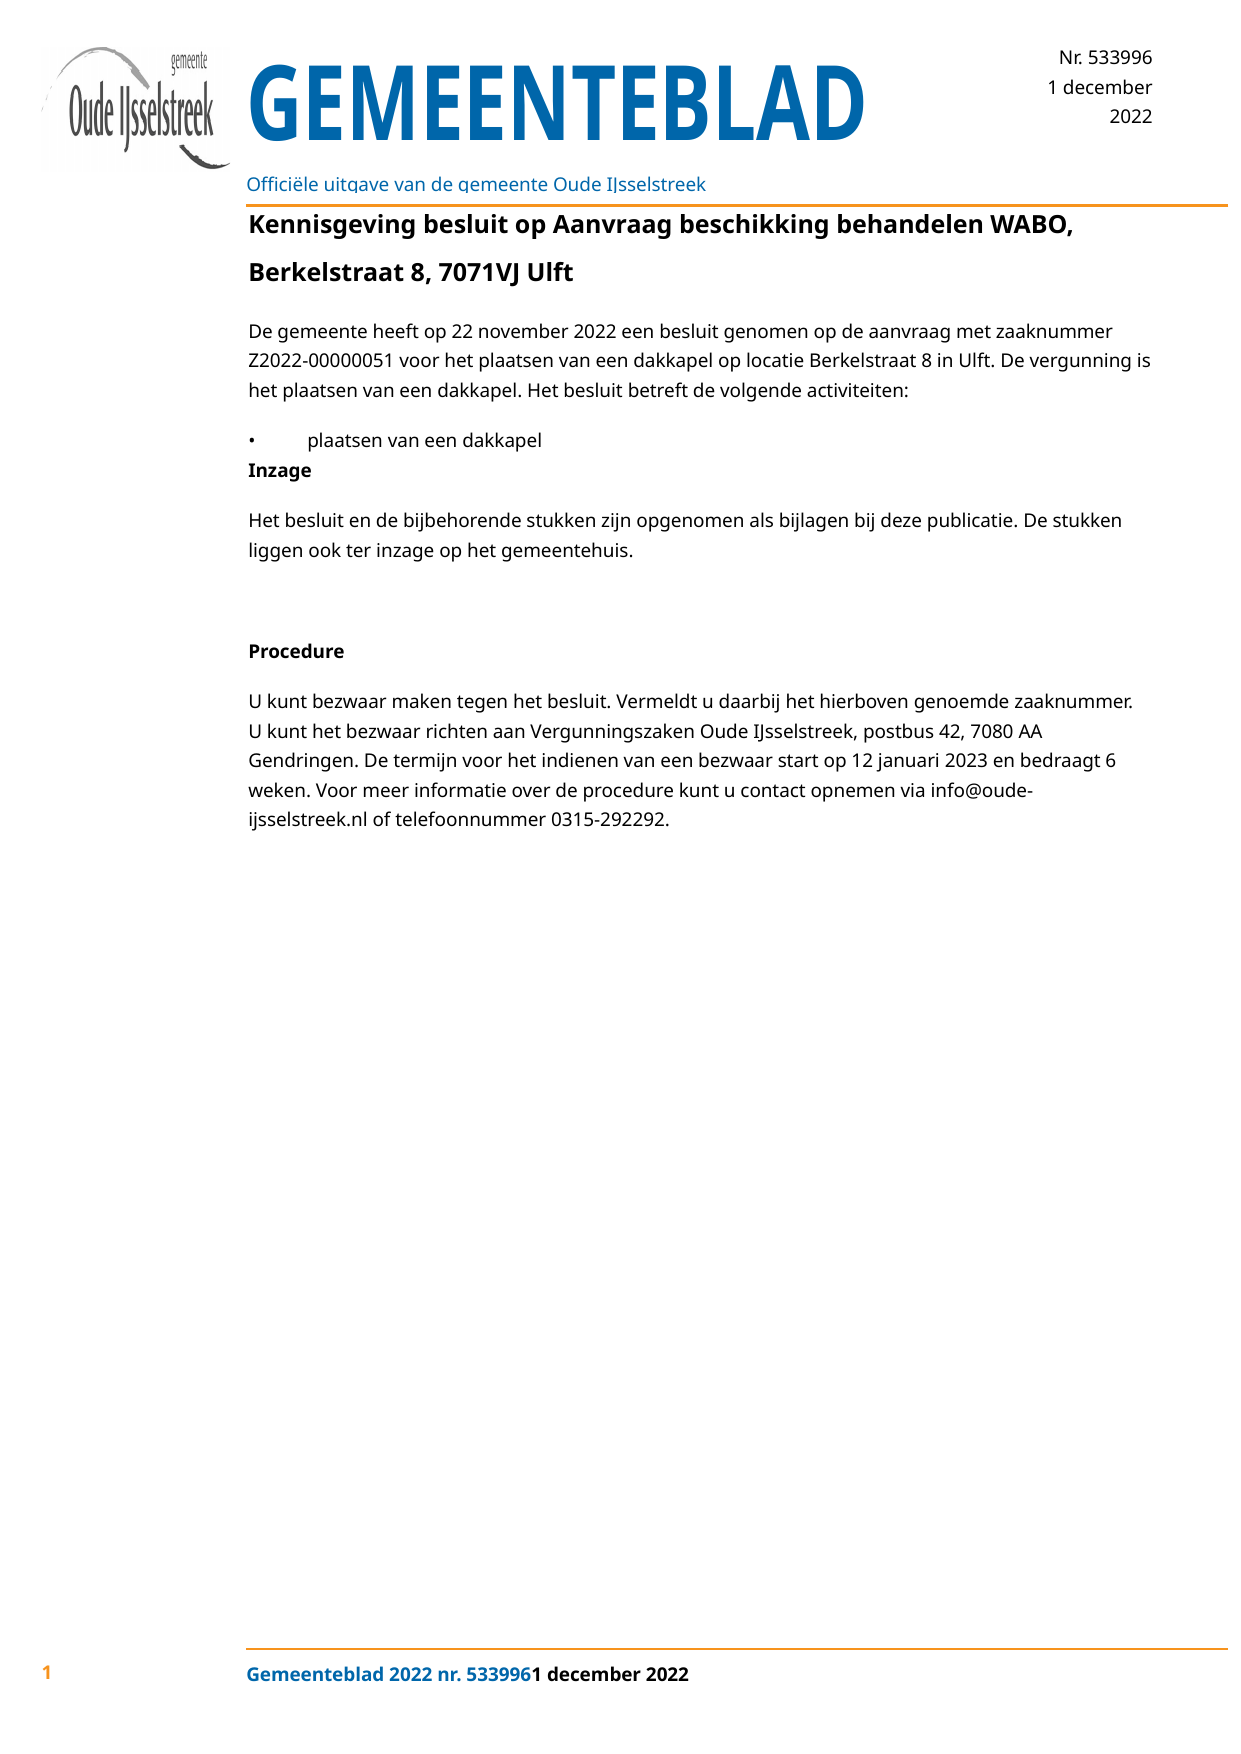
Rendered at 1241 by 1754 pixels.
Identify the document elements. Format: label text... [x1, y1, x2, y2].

text Kennisgeving besluit op Aanvraag beschikking behandelen WABO, Berkelstraat 8, 7071VJ Ulft [248, 207, 1152, 288]
text Procedure [248, 638, 1152, 664]
text Het besluit en de bijbehorende stukken zijn opgenomen als bijlagen bij deze publicatie. De stukken liggen ook ter inzage op het gemeentehuis. [248, 507, 1152, 563]
text U kunt bezwaar maken tegen het besluit. Vermeldt u daarbij het hierboven genoemde zaaknummer. U kunt het bezwaar richten aan Vergunningszaken Oude IJsselstreek, postbus 42, 7080 AA Gendringen. De termijn voor het indienen van een bezwaar start op 12 januari 2023 en bedraagt 6 weken. Voor meer informatie over de procedure kunt u contact opnemen via info@oude-ijsselstreek.nl of telefoonnummer 0315-292292. [248, 688, 1152, 832]
text Inzage [248, 457, 1152, 483]
text De gemeente heeft op 22 november 2022 een besluit genomen op de aanvraag met zaaknummer Z2022-00000051 voor het plaatsen van een dakkapel op locatie Berkelstraat 8 in Ulft. De vergunning is het plaatsen van een dakkapel. Het besluit betreft de volgende activiteiten: [248, 318, 1152, 403]
picture [41, 47, 231, 172]
list plaatsen van een dakkapel [248, 427, 1152, 453]
